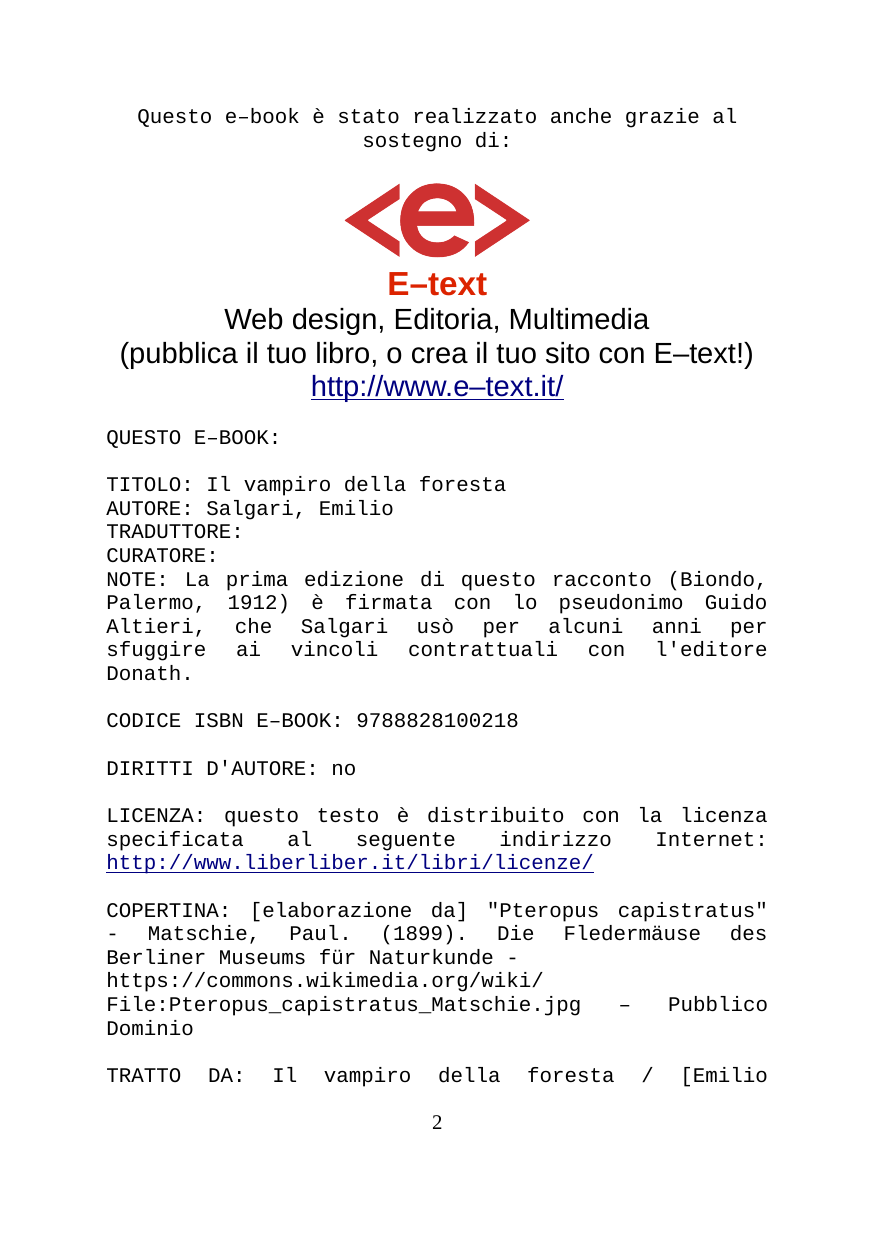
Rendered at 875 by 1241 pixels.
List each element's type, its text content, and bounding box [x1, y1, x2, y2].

text (pubblica il tuo libro, o crea il tuo sito con E–text!) [106, 336, 768, 369]
text AUTORE: Salgari, Emilio [106, 498, 768, 521]
text LICENZA: questo testo è distribuito con la licenza specificata al seguente indirizzo Internet: http://www.liberliber.it/libri/licenze/ [106, 805, 768, 876]
text TRADUTTORE: [106, 521, 768, 545]
text NOTE: La prima edizione di questo racconto (Biondo, Palermo, 1912) è firmata con lo pseudonimo Guido Altieri, che Salgari usò per alcuni anni per sfuggire ai vincoli contrattuali con l'editore Donath. [106, 568, 768, 687]
text COPERTINA: [elaborazione da] "Pteropus capistratus" - Matschie, Paul. (1899). Die Fledermäuse des Berliner Museums für Naturkunde - [106, 899, 768, 971]
text TRATTO DA: Il vampiro della foresta / [Emilio [106, 1065, 768, 1089]
text Questo e–book è stato realizzato anche grazie al sostegno di: [106, 106, 768, 153]
text CURATORE: [106, 545, 768, 568]
text Web design, Editoria, Multimedia [106, 302, 768, 336]
picture [343, 183, 531, 258]
text E–text [106, 264, 768, 302]
text DIRITTI D'AUTORE: no [106, 758, 768, 781]
text https://commons.wikimedia.org/wiki/File:Pteropus_capistratus_Matschie.jpg – Pubblico Dominio [106, 971, 768, 1041]
text TITOLO: Il vampiro della foresta [106, 474, 768, 498]
text QUESTO E–BOOK: [106, 427, 768, 450]
text CODICE ISBN E–BOOK: 9788828100218 [106, 710, 768, 734]
text http://www.e–text.it/ [106, 369, 768, 403]
